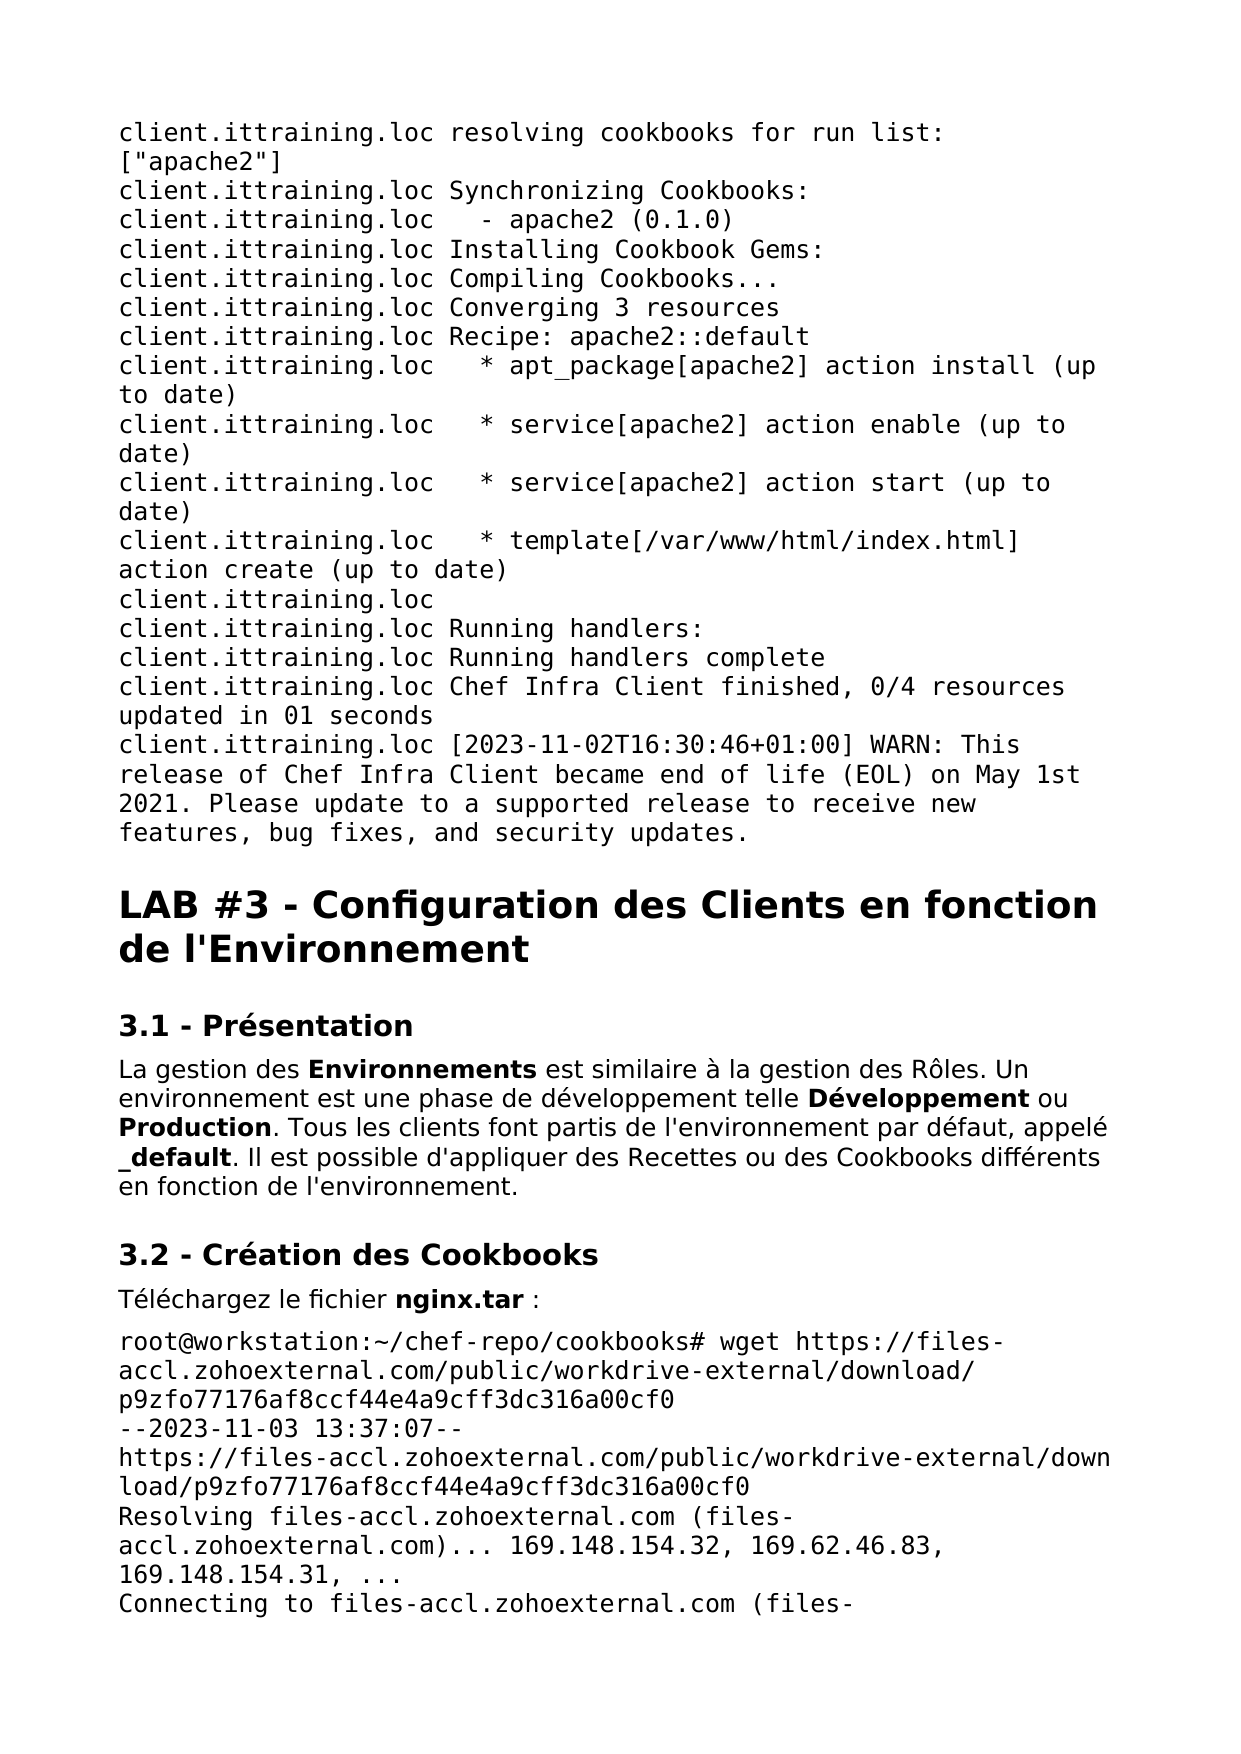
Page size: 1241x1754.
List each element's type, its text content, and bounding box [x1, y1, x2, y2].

subtitle 3.2 - Création des Cookbooks [118, 1239, 1122, 1273]
text Téléchargez le fichier nginx.tar : [118, 1285, 1122, 1314]
text La gestion des Environnements est similaire à la gestion des Rôles. Un environnement est une phase de développement telle Développement ou Production. Tous les clients font partis de l'environnement par défaut, appelé _default. Il est possible d'appliquer des Recettes ou des Cookbooks différents en fonction de l'environnement. [118, 1055, 1122, 1201]
text root@workstation:~/chef-repo/cookbooks# wget https://files-accl.zohoexternal.com/public/workdrive-external/download/p9zfo77176af8ccf44e4a9cff3dc316a00cf0 --2023-11-03 13:37:07-- https://files-accl.zohoexternal.com/public/workdrive-external/download/p9zfo77176af8ccf44e4a9cff3dc316a00cf0 Resolving files-accl.zohoexternal.com (files-accl.zohoexternal.com)... 169.148.154.32, 169.62.46.83, 169.148.154.31, ... Connecting to files-accl.zohoexternal.com (files- [118, 1327, 1122, 1618]
text client.ittraining.loc resolving cookbooks for run list: ["apache2"] client.ittraining.loc Synchronizing Cookbooks: client.ittraining.loc - apache2 (0.1.0) client.ittraining.loc Installing Cookbook Gems: client.ittraining.loc Compiling Cookbooks... client.ittraining.loc Converging 3 resources client.ittraining.loc Recipe: apache2::default client.ittraining.loc * apt_package[apache2] action install (up to date) client.ittraining.loc * service[apache2] action enable (up to date) client.ittraining.loc * service[apache2] action start (up to date) client.ittraining.loc * template[/var/www/html/index.html] action create (up to date) client.ittraining.loc client.ittraining.loc Running handlers: client.ittraining.loc Running handlers complete client.ittraining.loc Chef Infra Client finished, 0/4 resources updated in 01 seconds client.ittraining.loc [2023-11-02T16:30:46+01:00] WARN: This release of Chef Infra Client became end of life (EOL) on May 1st 2021. Please update to a supported release to receive new features, bug fixes, and security updates. [118, 118, 1122, 847]
subtitle LAB #3 - Configuration des Clients en fonction de l'Environnement [118, 884, 1122, 971]
subtitle 3.1 - Présentation [118, 1009, 1122, 1043]
